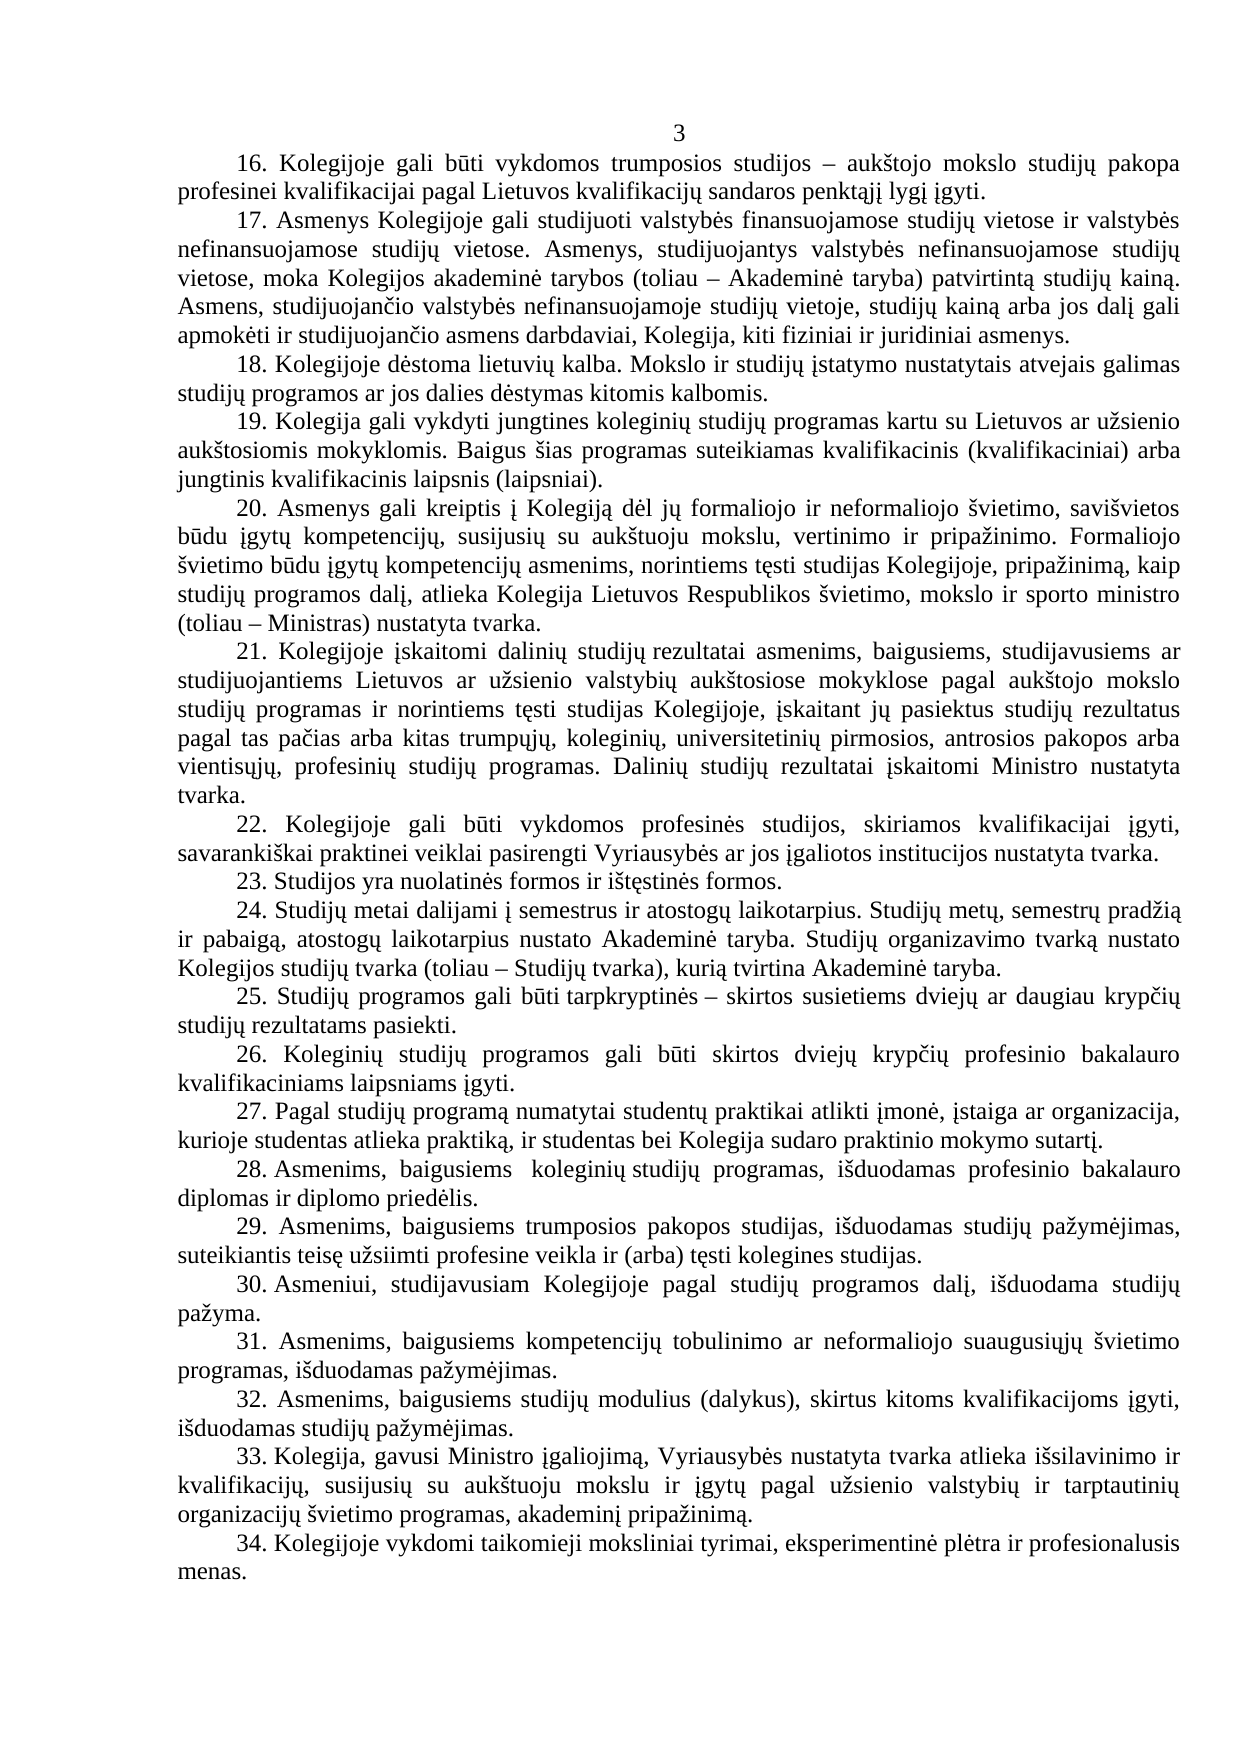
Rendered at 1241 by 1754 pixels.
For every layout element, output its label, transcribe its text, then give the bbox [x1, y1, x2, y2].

text 25. Studijų programos gali būti tarpkryptinės – skirtos susietiems dviejų ar daugiau krypčių studijų rezultatams pasiekti. [177, 981, 1181, 1039]
text 34. Kolegijoje vykdomi taikomieji moksliniai tyrimai, eksperimentinė plėtra ir profesionalusis menas. [177, 1528, 1181, 1585]
text 17. Asmenys Kolegijoje gali studijuoti valstybės finansuojamose studijų vietose ir valstybės nefinansuojamose studijų vietose. Asmenys, studijuojantys valstybės nefinansuojamose studijų vietose, moka Kolegijos akademinė tarybos (toliau – Akademinė taryba) patvirtintą studijų kainą. Asmens, studijuojančio valstybės nefinansuojamoje studijų vietoje, studijų kainą arba jos dalį gali apmokėti ir studijuojančio asmens darbdaviai, Kolegija, kiti fiziniai ir juridiniai asmenys. [177, 205, 1181, 349]
text 30. Asmeniui, studijavusiam Kolegijoje pagal studijų programos dalį, išduodama studijų pažyma. [177, 1269, 1181, 1326]
text 26. Koleginių studijų programos gali būti skirtos dviejų krypčių profesinio bakalauro kvalifikaciniams laipsniams įgyti. [177, 1039, 1181, 1096]
text 24. Studijų metai dalijami į semestrus ir atostogų laikotarpius. Studijų metų, semestrų pradžią ir pabaigą, atostogų laikotarpius nustato Akademinė taryba. Studijų organizavimo tvarką nustato Kolegijos studijų tvarka (toliau – Studijų tvarka), kurią tvirtina Akademinė taryba. [177, 895, 1181, 981]
text 27. Pagal studijų programą numatytai studentų praktikai atlikti įmonė, įstaiga ar organizacija, kurioje studentas atlieka praktiką, ir studentas bei Kolegija sudaro praktinio mokymo sutartį. [177, 1096, 1181, 1154]
text 31. Asmenims, baigusiems kompetencijų tobulinimo ar neformaliojo suaugusiųjų švietimo programas, išduodamas pažymėjimas. [177, 1326, 1181, 1384]
text 28. Asmenims, baigusiems koleginių studijų programas, išduodamas profesinio bakalauro diplomas ir diplomo priedėlis. [177, 1154, 1181, 1211]
text 33. Kolegija, gavusi Ministro įgaliojimą, Vyriausybės nustatyta tvarka atlieka išsilavinimo ir kvalifikacijų, susijusių su aukštuoju mokslu ir įgytų pagal užsienio valstybių ir tarptautinių organizacijų švietimo programas, akademinį pripažinimą. [177, 1441, 1181, 1528]
text 20. Asmenys gali kreiptis į Kolegiją dėl jų formaliojo ir neformaliojo švietimo, savišvietos būdu įgytų kompetencijų, susijusių su aukštuoju mokslu, vertinimo ir pripažinimo. Formaliojo švietimo būdu įgytų kompetencijų asmenims, norintiems tęsti studijas Kolegijoje, pripažinimą, kaip studijų programos dalį, atlieka Kolegija Lietuvos Respublikos švietimo, mokslo ir sporto ministro (toliau – Ministras) nustatyta tvarka. [177, 493, 1181, 636]
text 22. Kolegijoje gali būti vykdomos profesinės studijos, skiriamos kvalifikacijai įgyti, savarankiškai praktinei veiklai pasirengti Vyriausybės ar jos įgaliotos institucijos nustatyta tvarka. [177, 809, 1181, 866]
text 29. Asmenims, baigusiems trumposios pakopos studijas, išduodamas studijų pažymėjimas, suteikiantis teisę užsiimti profesine veikla ir (arba) tęsti kolegines studijas. [177, 1211, 1181, 1269]
text 19. Kolegija gali vykdyti jungtines koleginių studijų programas kartu su Lietuvos ar užsienio aukštosiomis mokyklomis. Baigus šias programas suteikiamas kvalifikacinis (kvalifikaciniai) arba jungtinis kvalifikacinis laipsnis (laipsniai). [177, 406, 1181, 493]
text 32. Asmenims, baigusiems studijų modulius (dalykus), skirtus kitoms kvalifikacijoms įgyti, išduodamas studijų pažymėjimas. [177, 1384, 1181, 1441]
text 23. Studijos yra nuolatinės formos ir ištęstinės formos. [177, 866, 1181, 895]
text 21. Kolegijoje įskaitomi dalinių studijų rezultatai asmenims, baigusiems, studijavusiems ar studijuojantiems Lietuvos ar užsienio valstybių aukštosiose mokyklose pagal aukštojo mokslo studijų programas ir norintiems tęsti studijas Kolegijoje, įskaitant jų pasiektus studijų rezultatus pagal tas pačias arba kitas trumpųjų, koleginių, universitetinių pirmosios, antrosios pakopos arba vientisųjų, profesinių studijų programas. Dalinių studijų rezultatai įskaitomi Ministro nustatyta tvarka. [177, 636, 1181, 809]
text 18. Kolegijoje dėstoma lietuvių kalba. Mokslo ir studijų įstatymo nustatytais atvejais galimas studijų programos ar jos dalies dėstymas kitomis kalbomis. [177, 349, 1181, 406]
text 16. Kolegijoje gali būti vykdomos trumposios studijos – aukštojo mokslo studijų pakopa profesinei kvalifikacijai pagal Lietuvos kvalifikacijų sandaros penktąjį lygį įgyti. [177, 148, 1181, 205]
